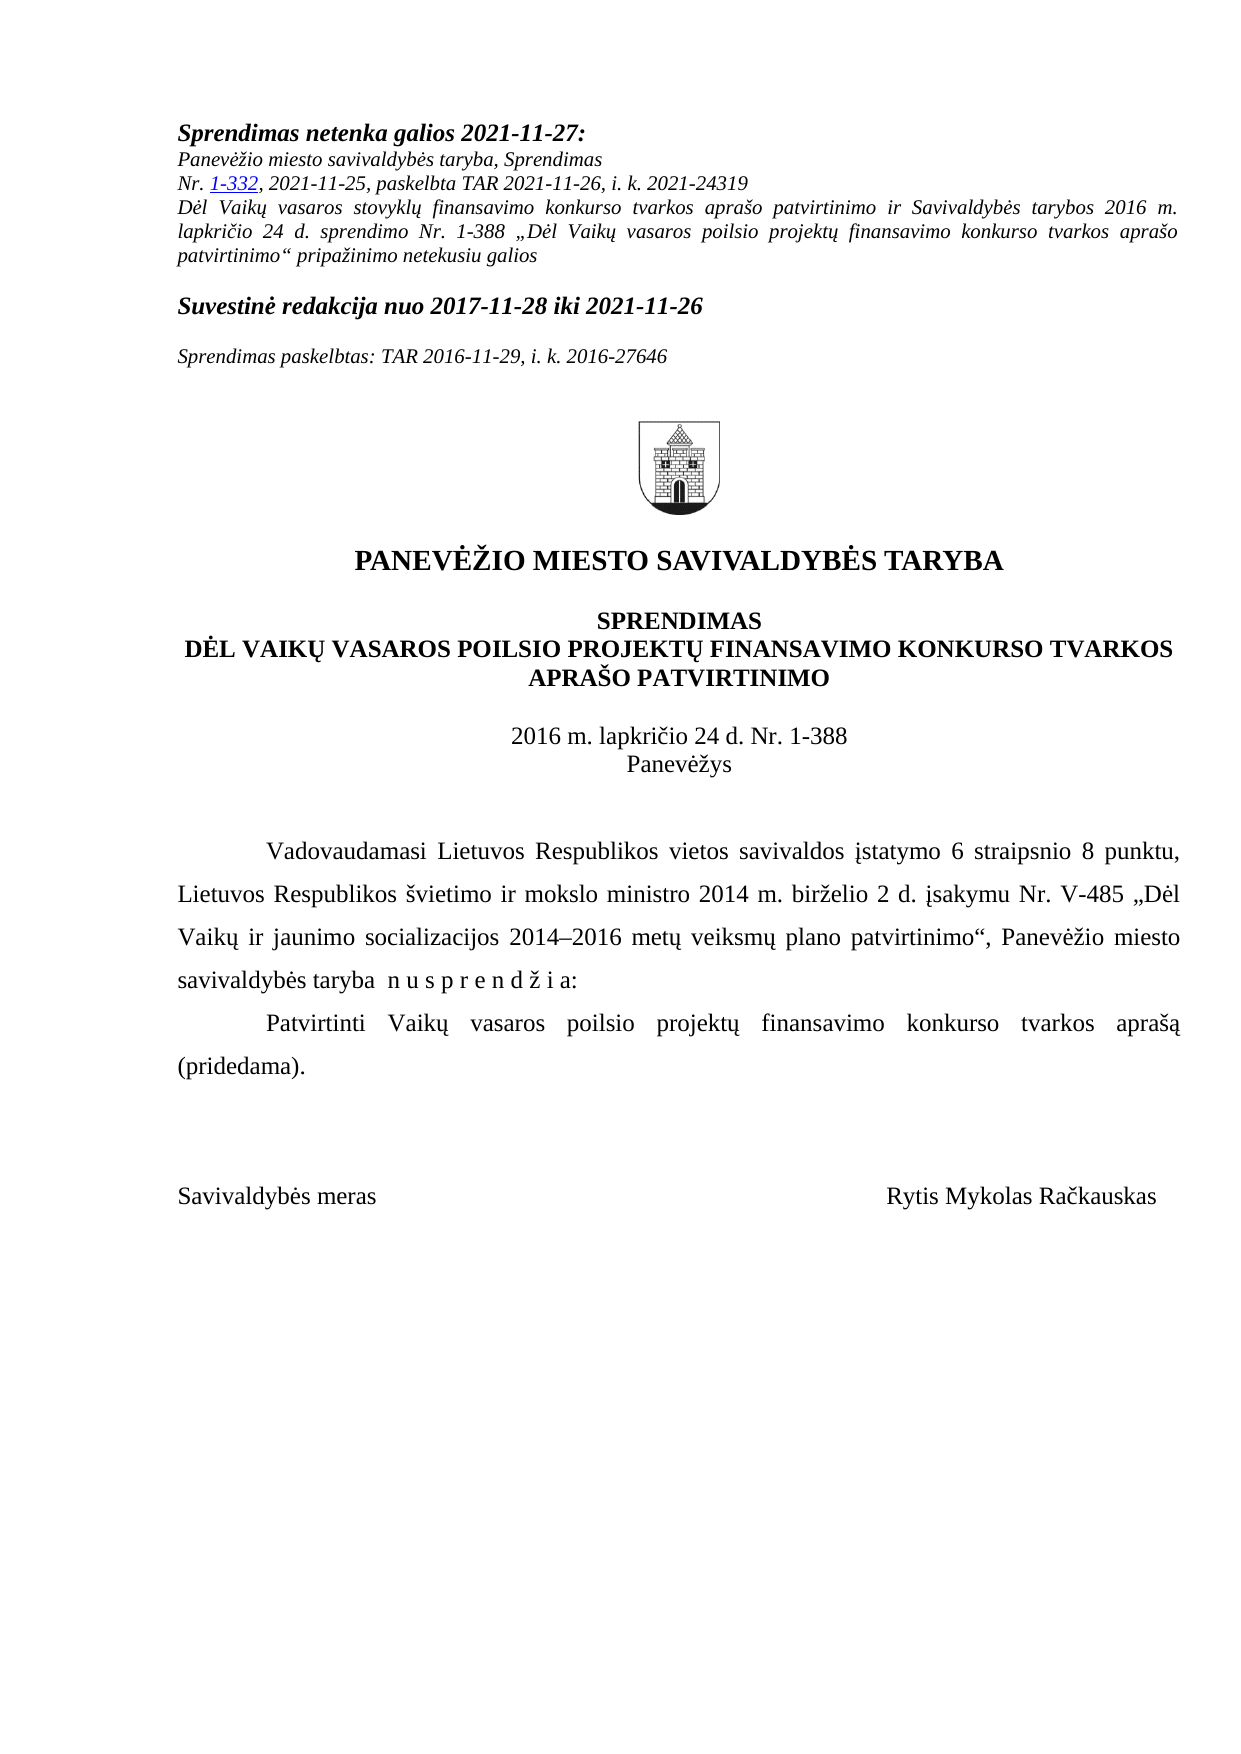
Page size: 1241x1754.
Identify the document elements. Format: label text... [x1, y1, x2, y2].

text DĖL VAIKŲ VASAROS POILSIO PROJEKTŲ FINANSAVIMO KONKURSO TVARKOS APRAŠO PATVIRTINIMO [177, 634, 1181, 692]
text Panevėžio miesto savivaldybės taryba, Sprendimas [177, 147, 1181, 171]
text 2016 m. lapkričio 24 d. Nr. 1-388 [177, 721, 1181, 749]
text Vadovaudamasi Lietuvos Respublikos vietos savivaldos įstatymo 6 straipsnio 8 punktu, Lietuvos Respublikos švietimo ir mokslo ministro 2014 m. birželio 2 d. įsakymu Nr. V-485 „Dėl Vaikų ir jaunimo socializacijos 2014–2016 metų veiksmų plano patvirtinimo“, Panevėžio miesto savivaldybės taryba n u s p r e n d ž i a: [177, 836, 1181, 994]
text Sprendimas netenka galios 2021-11-27: [177, 118, 1181, 147]
text Savivaldybės meras Rytis Mykolas Račkauskas [177, 1181, 1181, 1209]
text Patvirtinti Vaikų vasaros poilsio projektų finansavimo konkurso tvarkos aprašą (pridedama). [177, 1008, 1181, 1080]
text Sprendimas paskelbtas: TAR 2016-11-29, i. k. 2016-27646 [177, 344, 1181, 368]
text SPRENDIMAS [177, 606, 1181, 634]
text Suvestinė redakcija nuo 2017-11-28 iki 2021-11-26 [177, 291, 1181, 320]
text Nr. 1-332, 2021-11-25, paskelbta TAR 2021-11-26, i. k. 2021-24319 [177, 171, 1181, 195]
text PANEVĖŽIO MIESTO SAVIVALDYBĖS TARYBA [177, 543, 1181, 577]
text Panevėžys [177, 749, 1181, 778]
text Dėl Vaikų vasaros stovyklų finansavimo konkurso tvarkos aprašo patvirtinimo ir Savivaldybės tarybos 2016 m. lapkričio 24 d. sprendimo Nr. 1-388 „Dėl Vaikų vasaros poilsio projektų finansavimo konkurso tvarkos aprašo patvirtinimo“ pripažinimo netekusiu galios [177, 195, 1181, 267]
